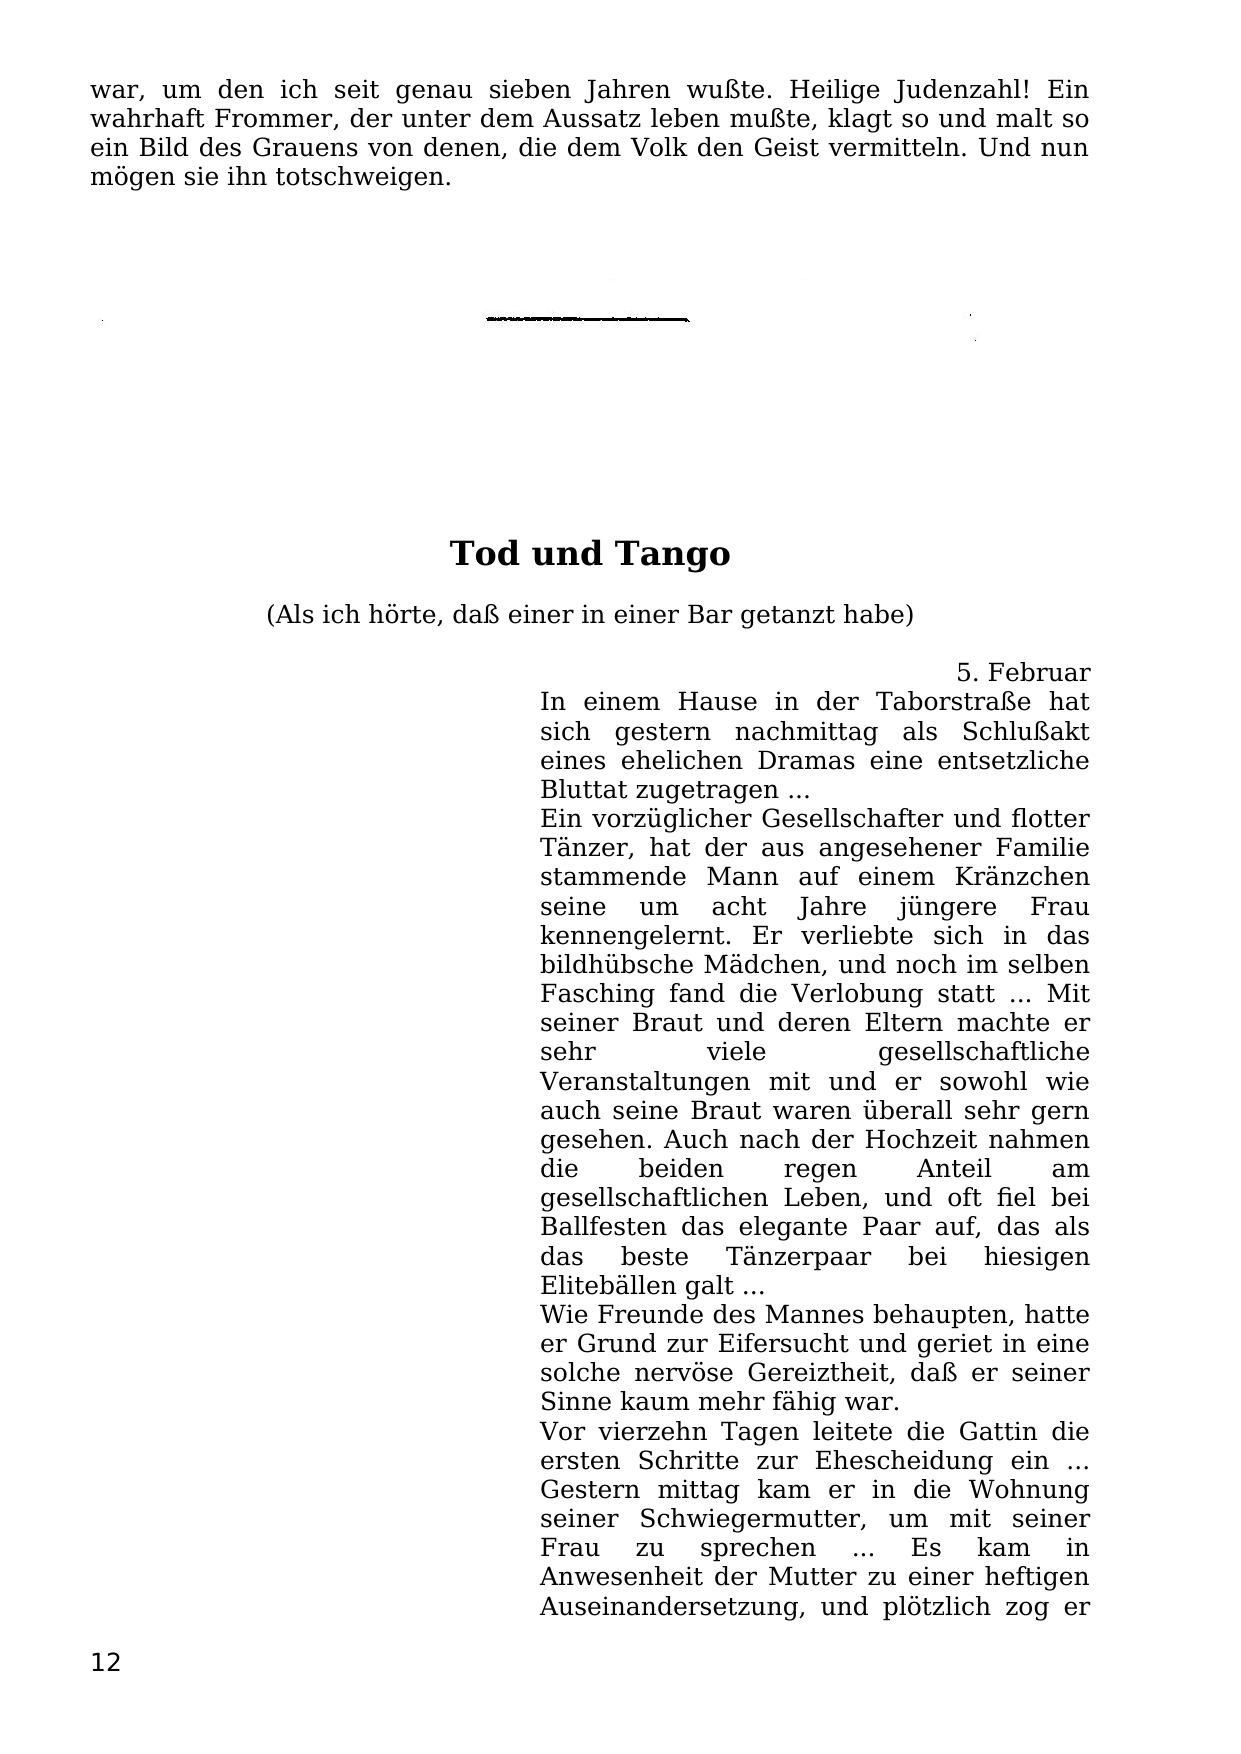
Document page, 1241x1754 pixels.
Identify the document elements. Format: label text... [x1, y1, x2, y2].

text (Als ich hörte, daß einer in einer Bar getanzt habe) [90, 573, 1091, 629]
text 5. Februar [690, 658, 1091, 687]
picture [80, 279, 1100, 358]
text In einem Hause in der Taborstraße hat sich gestern nachmittag als Schlußakt eines ehelichen Dramas eine entsetzliche Bluttat zugetragen ... [540, 687, 1091, 804]
text Ein vorzüglicher Gesellschafter und flotter Tänzer, hat der aus angesehener Familie stammende Mann auf einem Kränzchen seine um acht Jahre jüngere Frau kennengelernt. Er verliebte sich in das bildhübsche Mädchen, und noch im selben Fasching fand die Verlobung statt ... Mit seiner Braut und deren Eltern machte er sehr viele gesellschaftliche Veranstaltungen mit und er sowohl wie auch seine Braut waren überall sehr gern gesehen. Auch nach der Hochzeit nahmen die beiden regen Anteil am gesellschaftlichen Leben, und oft fiel bei Ballfesten das elegante Paar auf, das als das beste Tänzerpaar bei hiesigen Elitebällen galt ... [540, 804, 1091, 1300]
text Wie Freunde des Mannes behaupten, hatte er Grund zur Eifersucht und geriet in eine solche nervöse Gereiztheit, daß er seiner Sinne kaum mehr fähig war. [540, 1300, 1091, 1417]
text Tod und Tango [90, 514, 1091, 573]
text war, um den ich seit genau sieben Jahren wußte. Heilige Judenzahl! Ein wahrhaft Frommer, der unter dem Aussatz leben mußte, klagt so und malt so ein Bild des Grauens von denen, die dem Volk den Geist vermitteln. Und nun mögen sie ihn totschweigen. [90, 75, 1091, 192]
text Vor vierzehn Tagen leitete die Gattin die ersten Schritte zur Ehescheidung ein ... Gestern mittag kam er in die Wohnung seiner Schwiegermutter, um mit seiner Frau zu sprechen ... Es kam in Anwesenheit der Mutter zu einer heftigen Auseinandersetzung, und plötzlich zog er [540, 1417, 1091, 1621]
